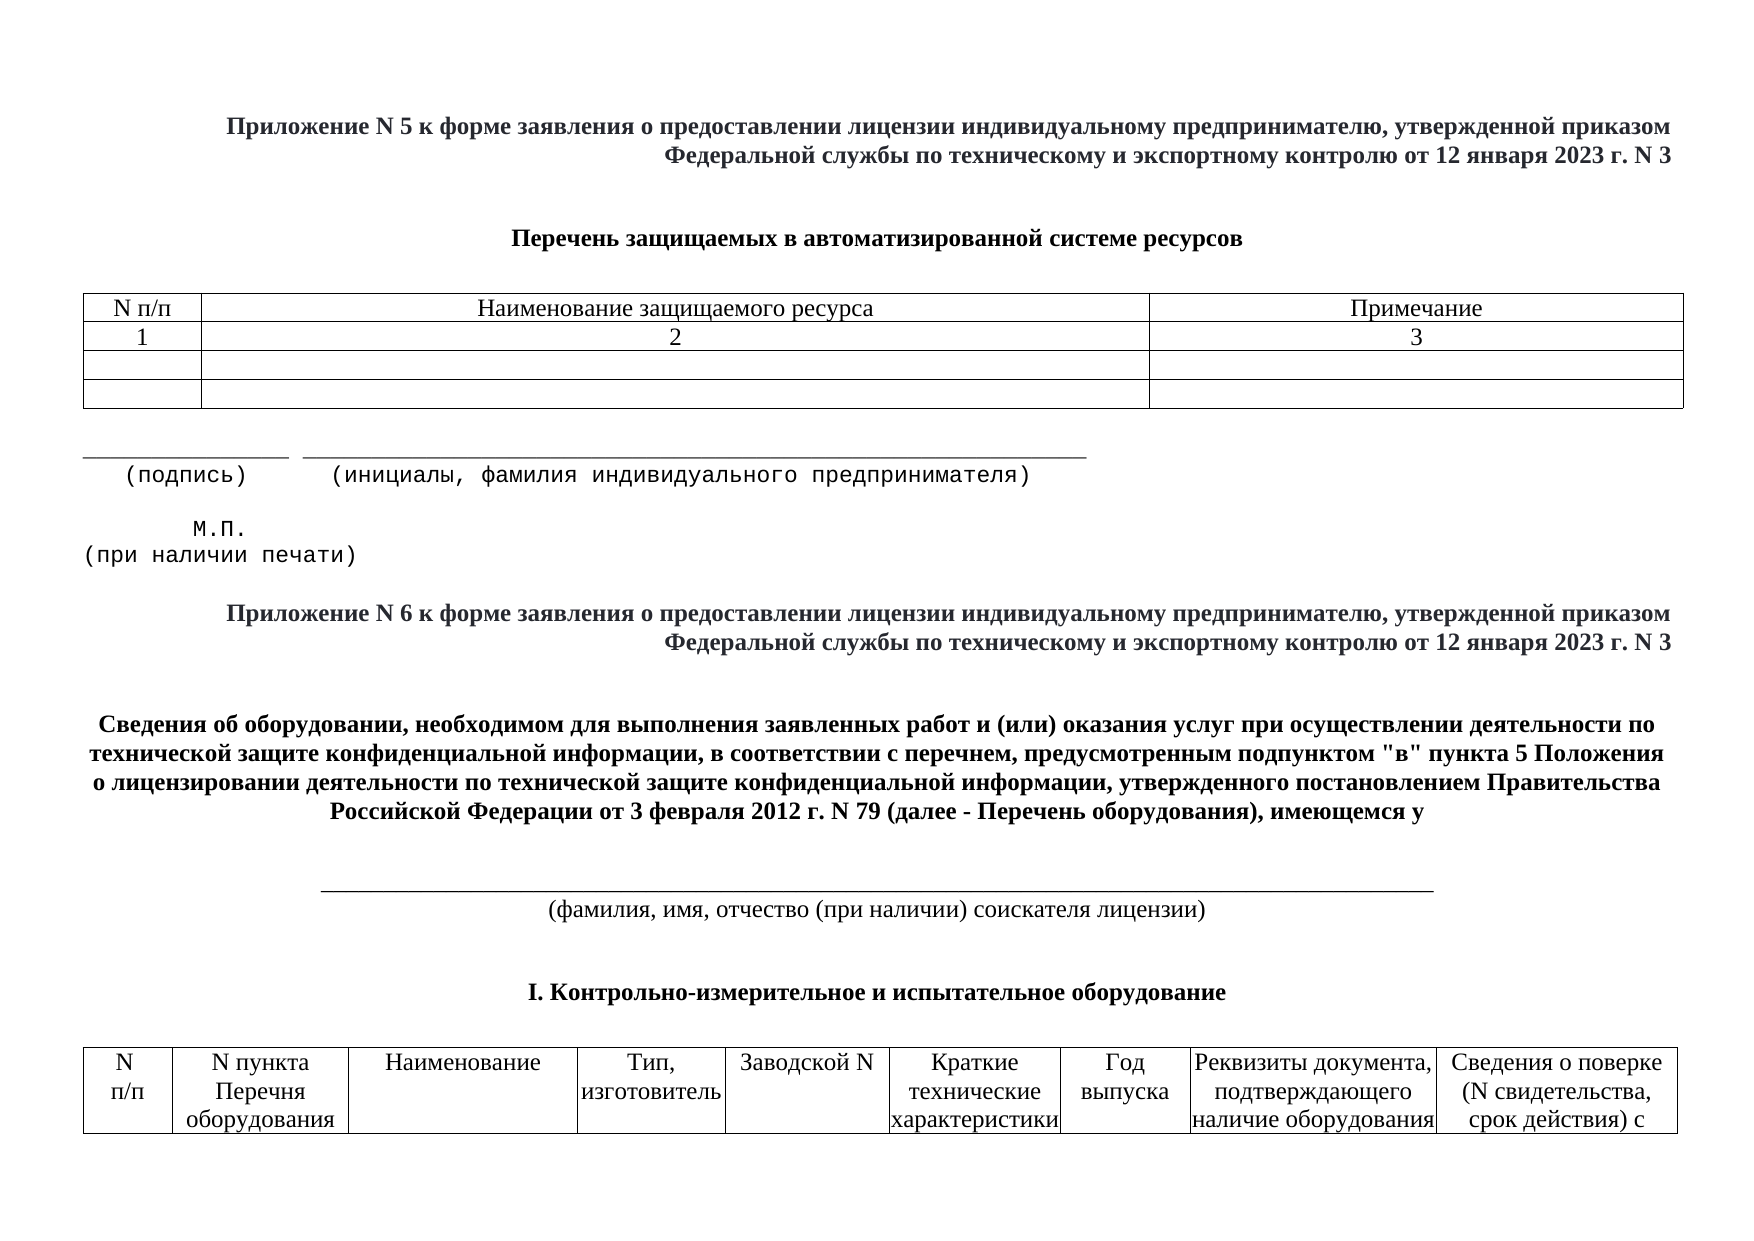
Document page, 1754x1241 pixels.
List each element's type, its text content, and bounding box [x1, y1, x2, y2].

table_cell [202, 380, 1149, 408]
table_header N п/п [84, 294, 201, 321]
subtitle I. Контрольно-измерительное и испытательное оборудование [83, 977, 1671, 1006]
text _________________________________________________________________________________________ [83, 866, 1671, 894]
table_header Год выпуска [1061, 1048, 1190, 1133]
table_cell [1150, 351, 1683, 379]
table_cell [84, 380, 201, 408]
text (фамилия, имя, отчество (при наличии) соискателя лицензии) [83, 894, 1671, 923]
table_header Краткие технические характеристики [890, 1048, 1060, 1133]
table_cell [84, 351, 201, 379]
text Приложение N 6 к форме заявления о предоставлении лицензии индивидуальному предпринимателю, утвержденной приказом Федеральной службы по техническому и экспортному контролю от 12 января 2023 г. N 3 [83, 598, 1671, 656]
text (подпись) (инициалы, фамилия индивидуального предпринимателя) [83, 463, 1671, 489]
subtitle Сведения об оборудовании, необходимом для выполнения заявленных работ и (или) оказания услуг при осуществлении деятельности по технической защите конфиденциальной информации, в соответствии с перечнем, предусмотренным подпунктом "в" пункта 5 Положения о лицензировании деятельности по технической защите конфиденциальной информации, утвержденного постановлением Правительства Российской Федерации от 3 февраля 2012 г. N 79 (далее - Перечень оборудования), имеющемся у [83, 709, 1671, 824]
table_header Реквизиты документа, подтверждающего наличие оборудования [1191, 1048, 1436, 1133]
table_cell 2 [202, 322, 1149, 350]
table_cell 1 [84, 322, 201, 350]
table_cell 3 [1150, 322, 1683, 350]
text (при наличии печати) [83, 543, 1671, 569]
table_header N пункта Перечня оборудования [173, 1048, 348, 1133]
table_cell [1150, 380, 1683, 408]
table_header Примечание [1150, 294, 1683, 321]
table_header N п/п [84, 1048, 172, 1133]
text Приложение N 5 к форме заявления о предоставлении лицензии индивидуальному предпринимателю, утвержденной приказом Федеральной службы по техническому и экспортному контролю от 12 января 2023 г. N 3 [83, 111, 1671, 169]
table_header Заводской N [726, 1048, 889, 1133]
table_header Наименование защищаемого ресурса [202, 294, 1149, 321]
table_cell [202, 351, 1149, 379]
table_header Наименование [349, 1048, 577, 1133]
text М.П. [83, 518, 1671, 543]
table_header Тип, изготовитель [578, 1048, 725, 1133]
text _______________ _________________________________________________________ [83, 437, 1671, 463]
subtitle Перечень защищаемых в автоматизированной системе ресурсов [83, 223, 1671, 251]
table_header Сведения о поверке (N свидетельства, срок действия) с [1437, 1048, 1677, 1133]
